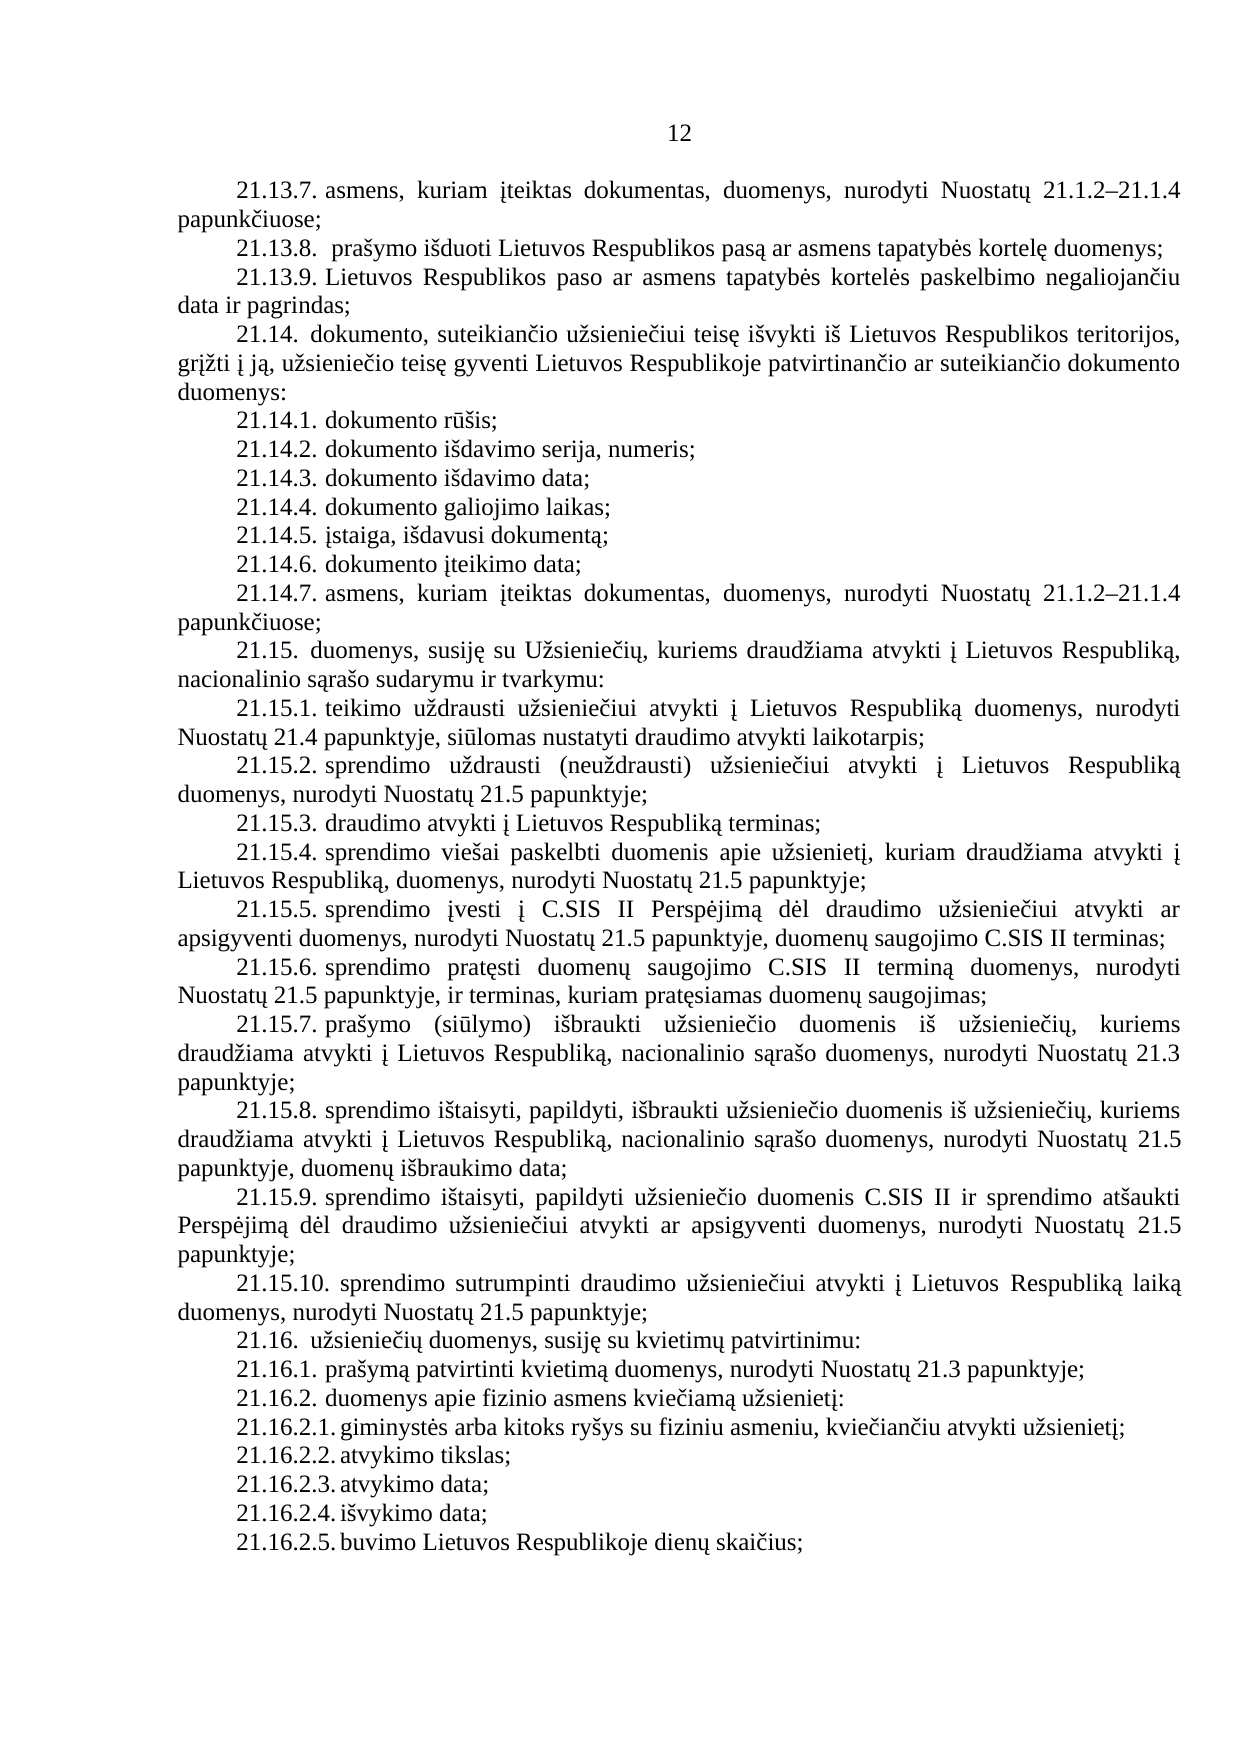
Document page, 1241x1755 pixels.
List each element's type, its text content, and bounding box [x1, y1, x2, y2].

text 21.13.7. asmens, kuriam įteiktas dokumentas, duomenys, nurodyti Nuostatų 21.1.2–21.1.4 papunkčiuose; [177, 176, 1181, 233]
text 21.15.3. draudimo atvykti į Lietuvos Respubliką terminas; [177, 808, 1181, 837]
text 21.15.5. sprendimo įvesti į C.SIS II Perspėjimą dėl draudimo užsieniečiui atvykti ar apsigyventi duomenys, nurodyti Nuostatų 21.5 papunktyje, duomenų saugojimo C.SIS II terminas; [177, 894, 1181, 952]
text 21.14.5. įstaiga, išdavusi dokumentą; [177, 521, 1181, 549]
text 21.14.6. dokumento įteikimo data; [177, 549, 1181, 578]
text 21.14.1. dokumento rūšis; [177, 406, 1181, 434]
text 21.16.2.3. atvykimo data; [177, 1469, 1181, 1498]
text 21.13.9. Lietuvos Respublikos paso ar asmens tapatybės kortelės paskelbimo negaliojančiu data ir pagrindas; [177, 262, 1181, 319]
text 21.14.4. dokumento galiojimo laikas; [177, 492, 1181, 521]
text 21.16. užsieniečių duomenys, susiję su kvietimų patvirtinimu: [177, 1326, 1181, 1354]
text 21.16.2.2. atvykimo tikslas; [177, 1441, 1181, 1469]
text 21.15.2. sprendimo uždrausti (neuždrausti) užsieniečiui atvykti į Lietuvos Respubliką duomenys, nurodyti Nuostatų 21.5 papunktyje; [177, 751, 1181, 808]
text 21.13.8. prašymo išduoti Lietuvos Respublikos pasą ar asmens tapatybės kortelę duomenys; [177, 233, 1181, 262]
text 21.15.9. sprendimo ištaisyti, papildyti užsieniečio duomenis C.SIS II ir sprendimo atšaukti Perspėjimą dėl draudimo užsieniečiui atvykti ar apsigyventi duomenys, nurodyti Nuostatų 21.5 papunktyje; [177, 1182, 1181, 1268]
text 21.15.1. teikimo uždrausti užsieniečiui atvykti į Lietuvos Respubliką duomenys, nurodyti Nuostatų 21.4 papunktyje, siūlomas nustatyti draudimo atvykti laikotarpis; [177, 693, 1181, 751]
text 21.16.2.5. buvimo Lietuvos Respublikoje dienų skaičius; [177, 1527, 1181, 1556]
text 21.14. dokumento, suteikiančio užsieniečiui teisę išvykti iš Lietuvos Respublikos teritorijos, grįžti į ją, užsieniečio teisę gyventi Lietuvos Respublikoje patvirtinančio ar suteikiančio dokumento duomenys: [177, 319, 1181, 406]
text 21.15.6. sprendimo pratęsti duomenų saugojimo C.SIS II terminą duomenys, nurodyti Nuostatų 21.5 papunktyje, ir terminas, kuriam pratęsiamas duomenų saugojimas; [177, 952, 1181, 1009]
text 21.14.2. dokumento išdavimo serija, numeris; [177, 434, 1181, 463]
text 21.14.3. dokumento išdavimo data; [177, 463, 1181, 492]
text 21.14.7. asmens, kuriam įteiktas dokumentas, duomenys, nurodyti Nuostatų 21.1.2–21.1.4 papunkčiuose; [177, 578, 1181, 636]
text 21.16.2. duomenys apie fizinio asmens kviečiamą užsienietį: [177, 1383, 1181, 1412]
text 21.15.7. prašymo (siūlymo) išbraukti užsieniečio duomenis iš užsieniečių, kuriems draudžiama atvykti į Lietuvos Respubliką, nacionalinio sąrašo duomenys, nurodyti Nuostatų 21.3 papunktyje; [177, 1009, 1181, 1096]
text 21.15.10. sprendimo sutrumpinti draudimo užsieniečiui atvykti į Lietuvos Respubliką laiką duomenys, nurodyti Nuostatų 21.5 papunktyje; [177, 1268, 1181, 1326]
text 21.15.4. sprendimo viešai paskelbti duomenis apie užsienietį, kuriam draudžiama atvykti į Lietuvos Respubliką, duomenys, nurodyti Nuostatų 21.5 papunktyje; [177, 837, 1181, 894]
text 21.16.2.1. giminystės arba kitoks ryšys su fiziniu asmeniu, kviečiančiu atvykti užsienietį; [177, 1412, 1181, 1441]
text 21.15.8. sprendimo ištaisyti, papildyti, išbraukti užsieniečio duomenis iš užsieniečių, kuriems draudžiama atvykti į Lietuvos Respubliką, nacionalinio sąrašo duomenys, nurodyti Nuostatų 21.5 papunktyje, duomenų išbraukimo data; [177, 1096, 1181, 1182]
text 21.16.1. prašymą patvirtinti kvietimą duomenys, nurodyti Nuostatų 21.3 papunktyje; [177, 1354, 1181, 1383]
text 21.15. duomenys, susiję su Užsieniečių, kuriems draudžiama atvykti į Lietuvos Respubliką, nacionalinio sąrašo sudarymu ir tvarkymu: [177, 636, 1181, 693]
text 21.16.2.4. išvykimo data; [177, 1498, 1181, 1527]
